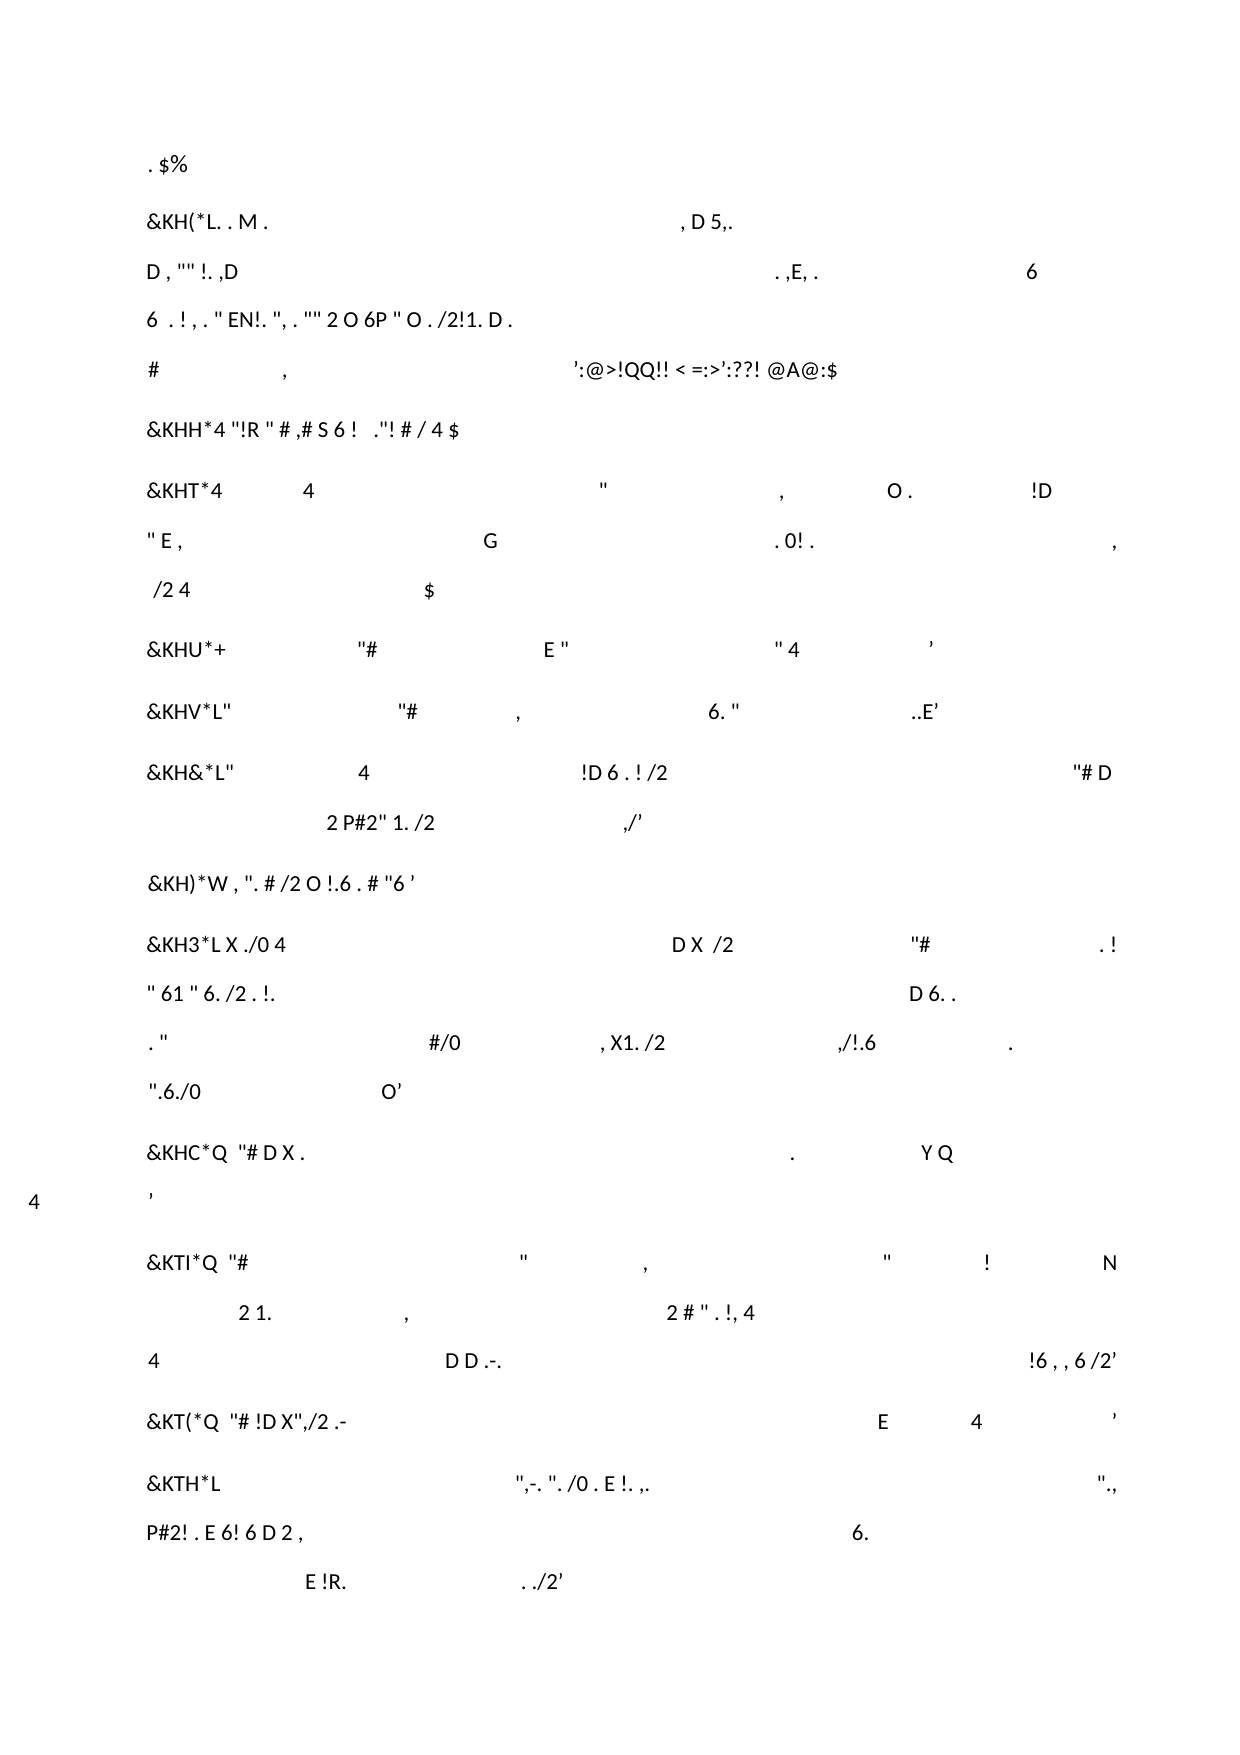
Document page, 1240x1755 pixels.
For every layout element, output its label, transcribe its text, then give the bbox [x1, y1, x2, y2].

list ’ [28, 1187, 1116, 1215]
text " 61 " 6. /2 . !. D 6. . [146, 979, 1117, 1007]
text &KH3*L X ./0 4 D X /2 "# . ! [146, 930, 1117, 958]
text D , "" !. ,D . ,E, . 6 [146, 257, 1117, 285]
text &KH)*W , ". # /2 O !.6 . # "6 ’ [147, 869, 1116, 897]
text &KTH*L ",-. ". /0 . E !. ,. "., [146, 1469, 1117, 1497]
text &KT(*Q "# !D X",/2 .- E 4 ’ [146, 1407, 1117, 1435]
text &KHC*Q "# D X . . Y Q [146, 1138, 1117, 1166]
text P#2! . E 6! 6 D 2 , 6. [146, 1518, 1117, 1546]
text " E , G . 0! . , [146, 526, 1117, 554]
text &KHU*+ "# E " " 4 ’ [146, 636, 1117, 663]
text 2 1. , 2 # " . !, 4 [148, 1298, 1117, 1326]
text /2 4 $ [148, 575, 1117, 603]
text # , ’:@>!QQ!! < =:>’:??! @A@:$ [148, 355, 1117, 383]
text 2 P#2" 1. /2 ,/’ [148, 808, 1117, 836]
text . $% [147, 148, 1116, 179]
text E !R. . ./2’ [148, 1567, 1117, 1595]
text 6 . ! , . " EN!. ", . "" 2 O 6P " O . /2!1. D . [146, 306, 1081, 334]
text &KHV*L" "# , 6. " ..E’ [146, 697, 1117, 725]
text . " #/0 , X1. /2 ,/!.6 . [148, 1028, 1117, 1056]
text &KHT*4 4 " , O . !D [146, 476, 1117, 504]
text &KHH*4 "!R " # ,# S 6 ! ."! # / 4 $ [146, 416, 1116, 444]
text &KTI*Q "# " , " ! N [146, 1248, 1117, 1276]
text &KH&*L" 4 !D 6 . ! /2 "# D [146, 758, 1117, 786]
text 4 D D .-. !6 , , 6 /2’ [148, 1347, 1117, 1375]
text ".6./0 O’ [148, 1077, 1117, 1105]
text &KH(*L. . M . , D 5,. [146, 207, 1117, 235]
